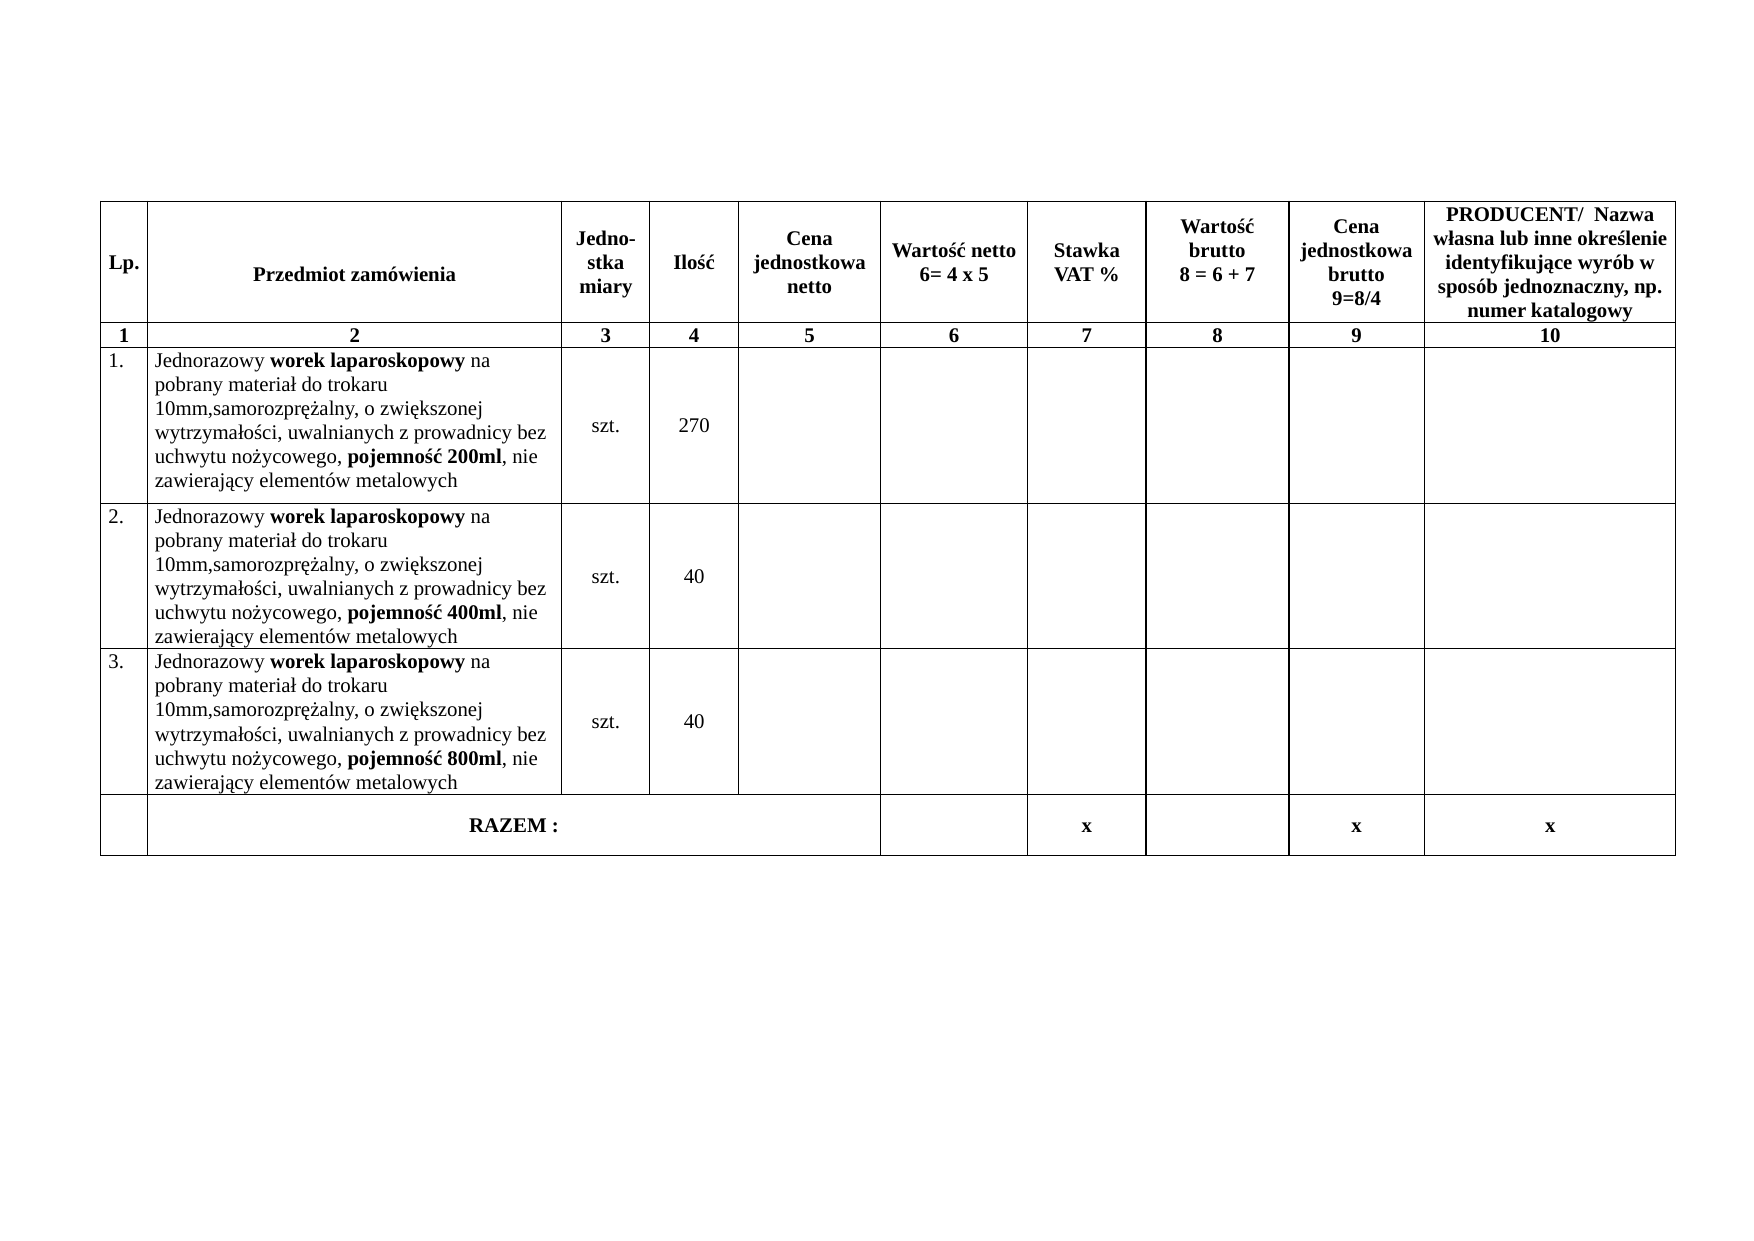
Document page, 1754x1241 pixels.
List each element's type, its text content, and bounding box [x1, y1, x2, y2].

table_header Ilość [650, 202, 738, 322]
table_header Wartość netto 6= 4 x 5 [881, 202, 1027, 322]
table_header Stawka VAT % [1028, 202, 1145, 322]
table_header Cena jednostkowa netto [739, 202, 880, 322]
table_cell 2. [101, 504, 147, 648]
table_cell 9 [1290, 323, 1424, 347]
table_cell 1 [101, 323, 147, 347]
table_cell [881, 348, 1027, 503]
table_cell [881, 649, 1027, 794]
table_cell 5 [739, 323, 880, 347]
table_cell RAZEM : [148, 795, 880, 854]
table_cell 7 [1028, 323, 1145, 347]
table_cell 10 [1425, 323, 1675, 347]
table_cell szt. [562, 649, 649, 794]
table_cell [1425, 649, 1675, 794]
table_cell 40 [650, 649, 738, 794]
table_cell 3. [101, 649, 147, 794]
table_cell Jednorazowy worek laparoskopowy na pobrany materiał do trokaru 10mm,samorozprężalny, o zwiększonej wytrzymałości, uwalnianych z prowadnicy bez uchwytu nożycowego, pojemność 400ml, nie zawierający elementów metalowych [148, 504, 561, 648]
table_cell Jednorazowy worek laparoskopowy na pobrany materiał do trokaru 10mm,samorozprężalny, o zwiększonej wytrzymałości, uwalnianych z prowadnicy bez uchwytu nożycowego, pojemność 200ml, nie zawierający elementów metalowych [148, 348, 561, 503]
table_cell [1290, 649, 1424, 794]
table_cell x [1290, 795, 1424, 854]
table_cell [739, 348, 880, 503]
table_cell [101, 795, 147, 854]
table_cell [1147, 649, 1288, 794]
table_header Wartość brutto 8 = 6 + 7 [1147, 202, 1288, 322]
table_header Lp. [101, 202, 147, 322]
table_cell [1290, 348, 1424, 503]
table_cell [881, 795, 1027, 854]
table_cell szt. [562, 348, 649, 503]
table_cell [1147, 504, 1288, 648]
table_cell 270 [650, 348, 738, 503]
table_cell [1425, 504, 1675, 648]
table_header Cena jednostkowa brutto 9=8/4 [1290, 202, 1424, 322]
table_header Przedmiot zamówienia [148, 202, 561, 322]
table_cell 8 [1147, 323, 1288, 347]
table_cell [1147, 348, 1288, 503]
table_cell [1028, 504, 1145, 648]
table_cell 40 [650, 504, 738, 648]
table_cell [881, 504, 1027, 648]
table_cell x [1028, 795, 1145, 854]
table_cell szt. [562, 504, 649, 648]
table_header PRODUCENT/ Nazwa własna lub inne określenie identyfikujące wyrób w sposób jednoznaczny, np. numer katalogowy [1425, 202, 1675, 322]
table_cell 6 [881, 323, 1027, 347]
table_cell [1290, 504, 1424, 648]
table_cell 1. [101, 348, 147, 503]
table_cell Jednorazowy worek laparoskopowy na pobrany materiał do trokaru 10mm,samorozprężalny, o zwiększonej wytrzymałości, uwalnianych z prowadnicy bez uchwytu nożycowego, pojemność 800ml, nie zawierający elementów metalowych [148, 649, 561, 794]
table_cell [739, 504, 880, 648]
table_cell x [1425, 795, 1675, 854]
table_cell 3 [562, 323, 649, 347]
table_header Jedno- stka miary [562, 202, 649, 322]
table_cell [1028, 649, 1145, 794]
table_cell [739, 649, 880, 794]
table_cell [1028, 348, 1145, 503]
table_cell [1147, 795, 1288, 854]
table_cell 4 [650, 323, 738, 347]
table_cell 2 [148, 323, 561, 347]
table_cell [1425, 348, 1675, 503]
